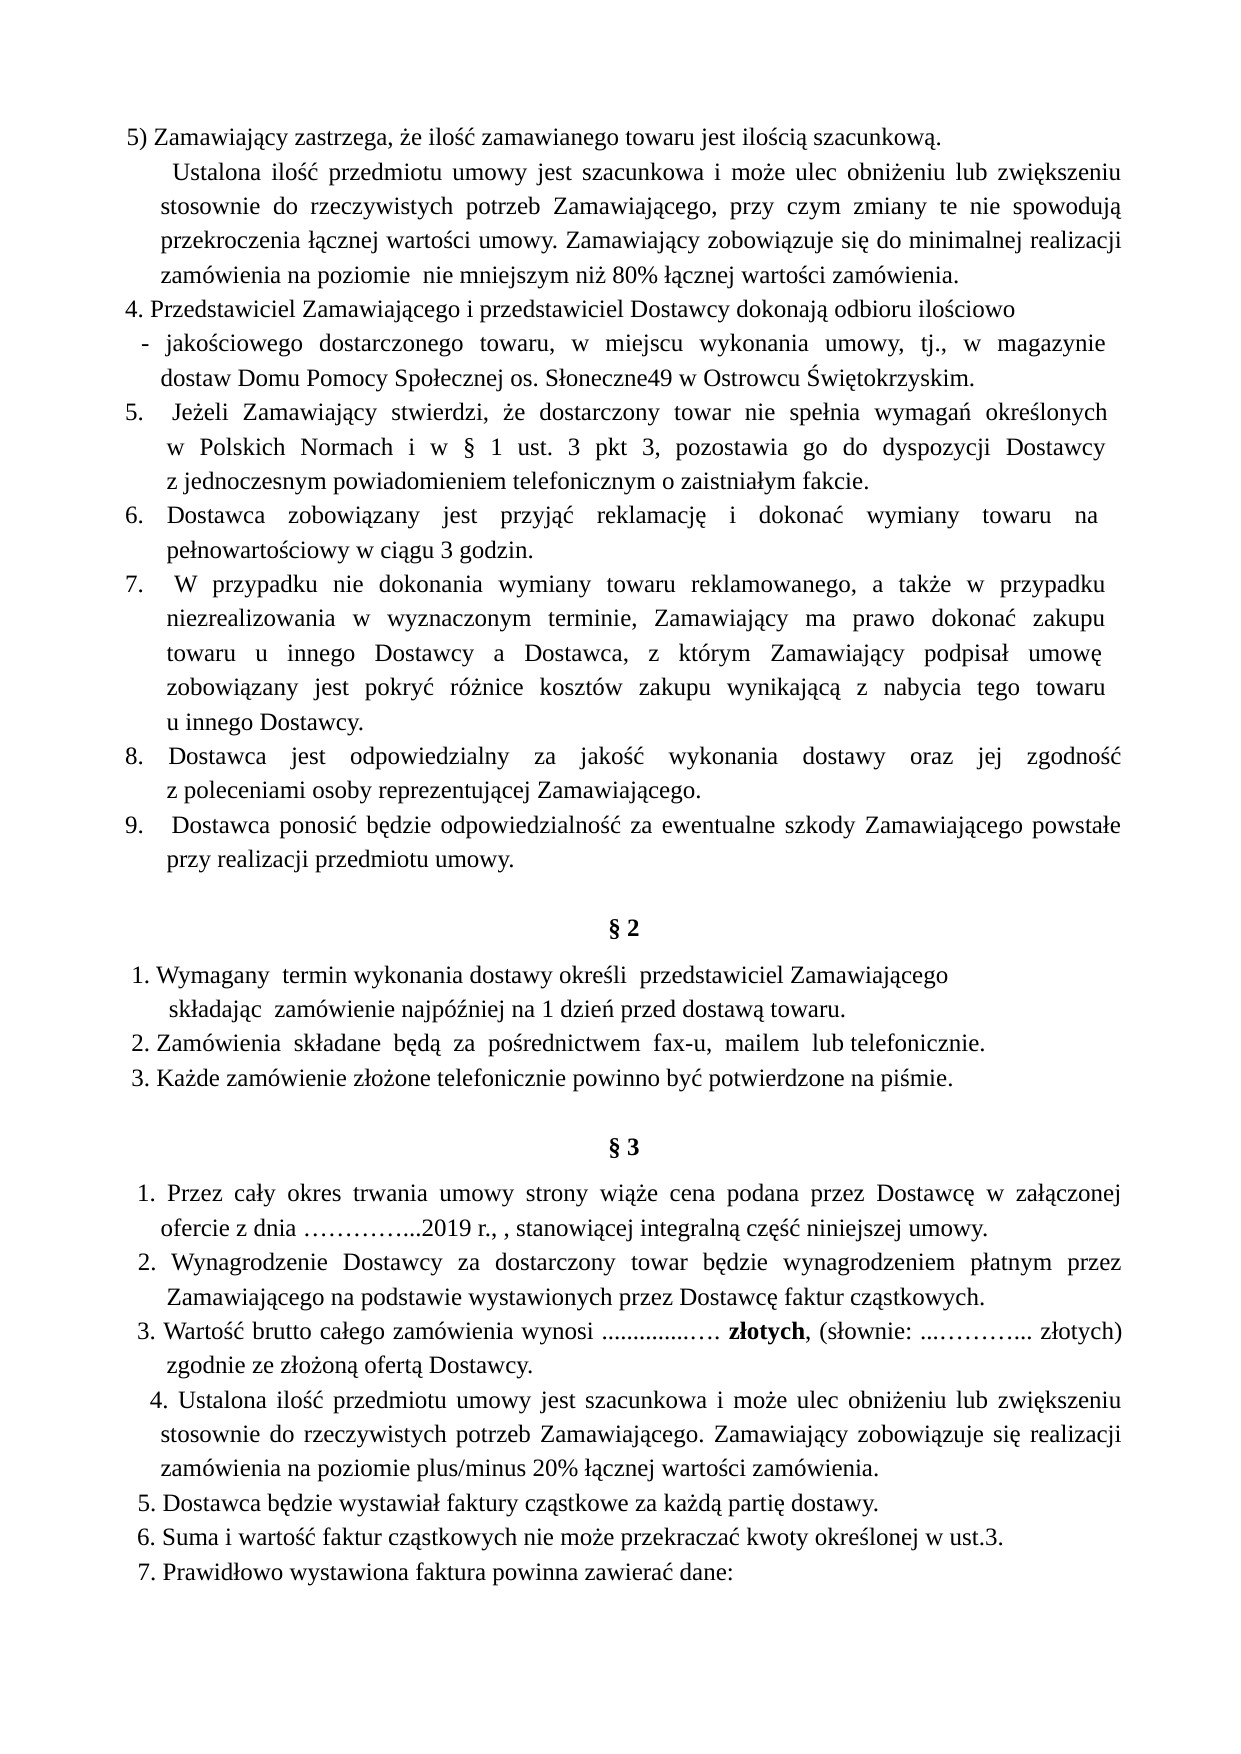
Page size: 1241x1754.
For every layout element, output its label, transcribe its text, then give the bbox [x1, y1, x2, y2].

text 4. Ustalona ilość przedmiotu umowy jest szacunkowa i może ulec obniżeniu lub zwiększeniu stosownie do rzeczywistych potrzeb Zamawiającego. Zamawiający zobowiązuje się realizacji zamówienia na poziomie plus/minus 20% łącznej wartości zamówienia. [101, 1381, 1122, 1484]
text 1. Wymagany termin wykonania dostawy określi przedstawiciel Zamawiającego [125, 956, 1122, 990]
text 5. Dostawca będzie wystawiał faktury cząstkowe za każdą partię dostawy. [125, 1484, 1122, 1518]
text 3. Wartość brutto całego zamówienia wynosi ..............…. złotych, (słownie: ...………... złotych) zgodnie ze złożoną ofertą Dostawcy. [137, 1312, 1122, 1381]
text 1. Przez cały okres trwania umowy strony wiąże cena podana przez Dostawcę w załączonej ofercie z dnia …………...2019 r., , stanowiącej integralną część niniejszej umowy. [137, 1174, 1122, 1243]
text § 2 [125, 909, 1122, 943]
text 7. Prawidłowo wystawiona faktura powinna zawierać dane: [125, 1552, 1122, 1587]
text 6. Suma i wartość faktur cząstkowych nie może przekraczać kwoty określonej w ust.3. [137, 1518, 1122, 1552]
text 2. Wynagrodzenie Dostawcy za dostarczony towar będzie wynagrodzeniem płatnym przez Zamawiającego na podstawie wystawionych przez Dostawcę faktur cząstkowych. [107, 1243, 1122, 1312]
text 4. Przedstawiciel Zamawiającego i przedstawiciel Dostawcy dokonają odbioru ilościowo [125, 290, 1122, 324]
text 5) Zamawiający zastrzega, że ilość zamawianego towaru jest ilością szacunkową. [101, 118, 1122, 152]
text 6. Dostawca zobowiązany jest przyjąć reklamację i dokonać wymiany towaru na pełnowartościowy w ciągu 3 godzin. [125, 496, 1122, 565]
text Ustalona ilość przedmiotu umowy jest szacunkowa i może ulec obniżeniu lub zwiększeniu stosownie do rzeczywistych potrzeb Zamawiającego, przy czym zmiany te nie spowodują przekroczenia łącznej wartości umowy. Zamawiający zobowiązuje się do minimalnej realizacji zamówienia na poziomie nie mniejszym niż 80% łącznej wartości zamówienia. [101, 152, 1122, 290]
text § 3 [125, 1127, 1122, 1162]
text składając zamówienie najpóźniej na 1 dzień przed dostawą towaru. [169, 990, 1122, 1024]
text 2. Zamówienia składane będą za pośrednictwem fax-u, mailem lub telefonicznie. [125, 1024, 1122, 1059]
text 7. W przypadku nie dokonania wymiany towaru reklamowanego, a także w przypadku niezrealizowania w wyznaczonym terminie, Zamawiający ma prawo dokonać zakupu towaru u innego Dostawcy a Dostawca, z którym Zamawiający podpisał umowę zobowiązany jest pokryć różnice kosztów zakupu wynikającą z nabycia tego towaru u innego Dostawcy. [125, 565, 1122, 737]
text - jakościowego dostarczonego towaru, w miejscu wykonania umowy, tj., w magazynie dostaw Domu Pomocy Społecznej os. Słoneczne49 w Ostrowcu Świętokrzyskim. [125, 324, 1122, 393]
text 9. Dostawca ponosić będzie odpowiedzialność za ewentualne szkody Zamawiającego powstałe przy realizacji przedmiotu umowy. [125, 806, 1122, 874]
text 3. Każde zamówienie złożone telefonicznie powinno być potwierdzone na piśmie. [131, 1059, 1122, 1093]
text 8. Dostawca jest odpowiedzialny za jakość wykonania dostawy oraz jej zgodność z poleceniami osoby reprezentującej Zamawiającego. [125, 737, 1122, 806]
text 5. Jeżeli Zamawiający stwierdzi, że dostarczony towar nie spełnia wymagań określonych w Polskich Normach i w § 1 ust. 3 pkt 3, pozostawia go do dyspozycji Dostawcy z jednoczesnym powiadomieniem telefonicznym o zaistniałym fakcie. [125, 393, 1122, 496]
